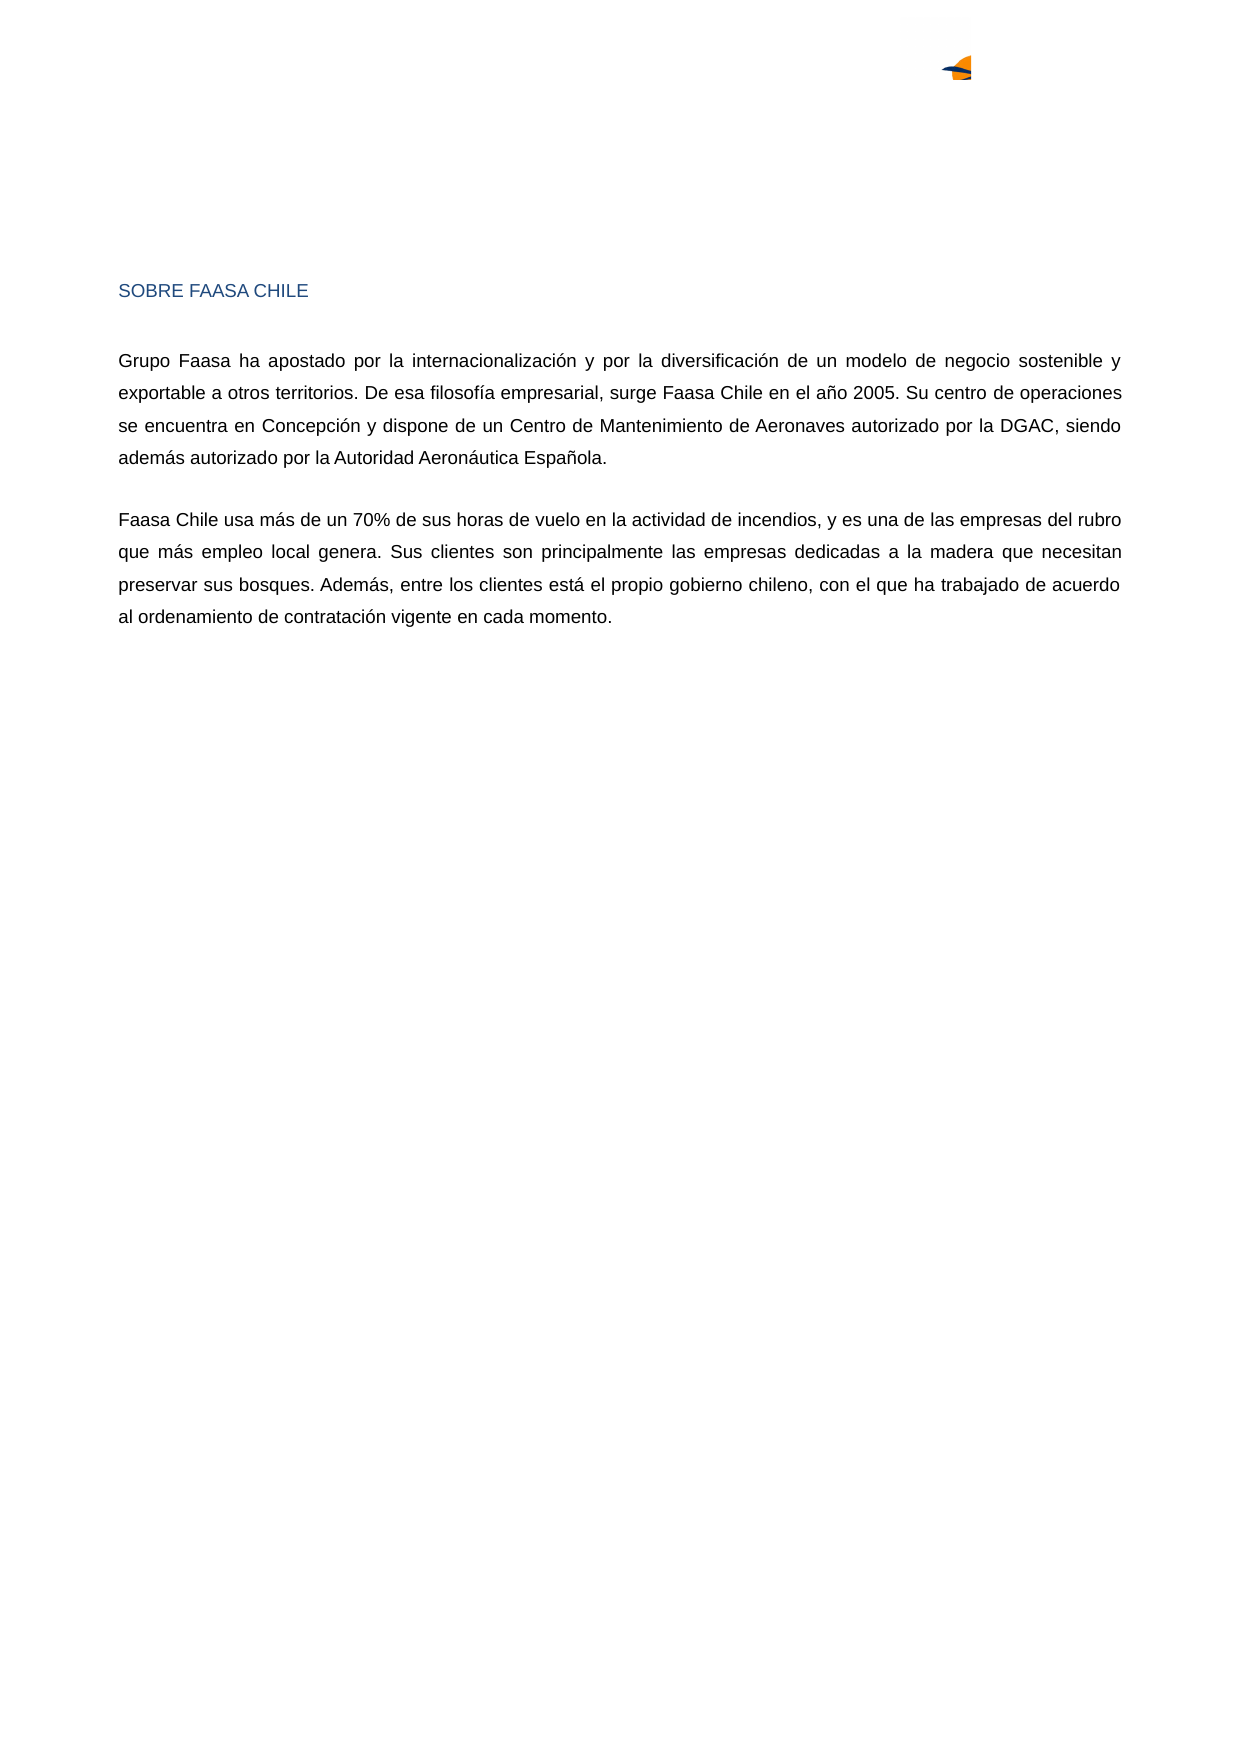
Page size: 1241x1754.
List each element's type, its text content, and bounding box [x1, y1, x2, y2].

text SOBRE FAASA CHILE [118, 280, 1122, 302]
text Grupo Faasa ha apostado por la internacionalización y por la diversificación de un modelo de negocio sostenible y exportable a otros territorios. De esa filosofía empresarial, surge Faasa Chile en el año 2005. Su centro de operaciones se encuentra en Concepción y dispone de un Centro de Mantenimiento de Aeronaves autorizado por la DGAC, siendo además autorizado por la Autoridad Aeronáutica Española. [118, 350, 1122, 468]
text Faasa Chile usa más de un 70% de sus horas de vuelo en la actividad de incendios, y es una de las empresas del rubro que más empleo local genera. Sus clientes son principalmente las empresas dedicadas a la madera que necesitan preservar sus bosques. Además, entre los clientes está el propio gobierno chileno, con el que ha trabajado de acuerdo al ordenamiento de contratación vigente en cada momento. [118, 509, 1122, 627]
picture [901, 17, 1109, 201]
